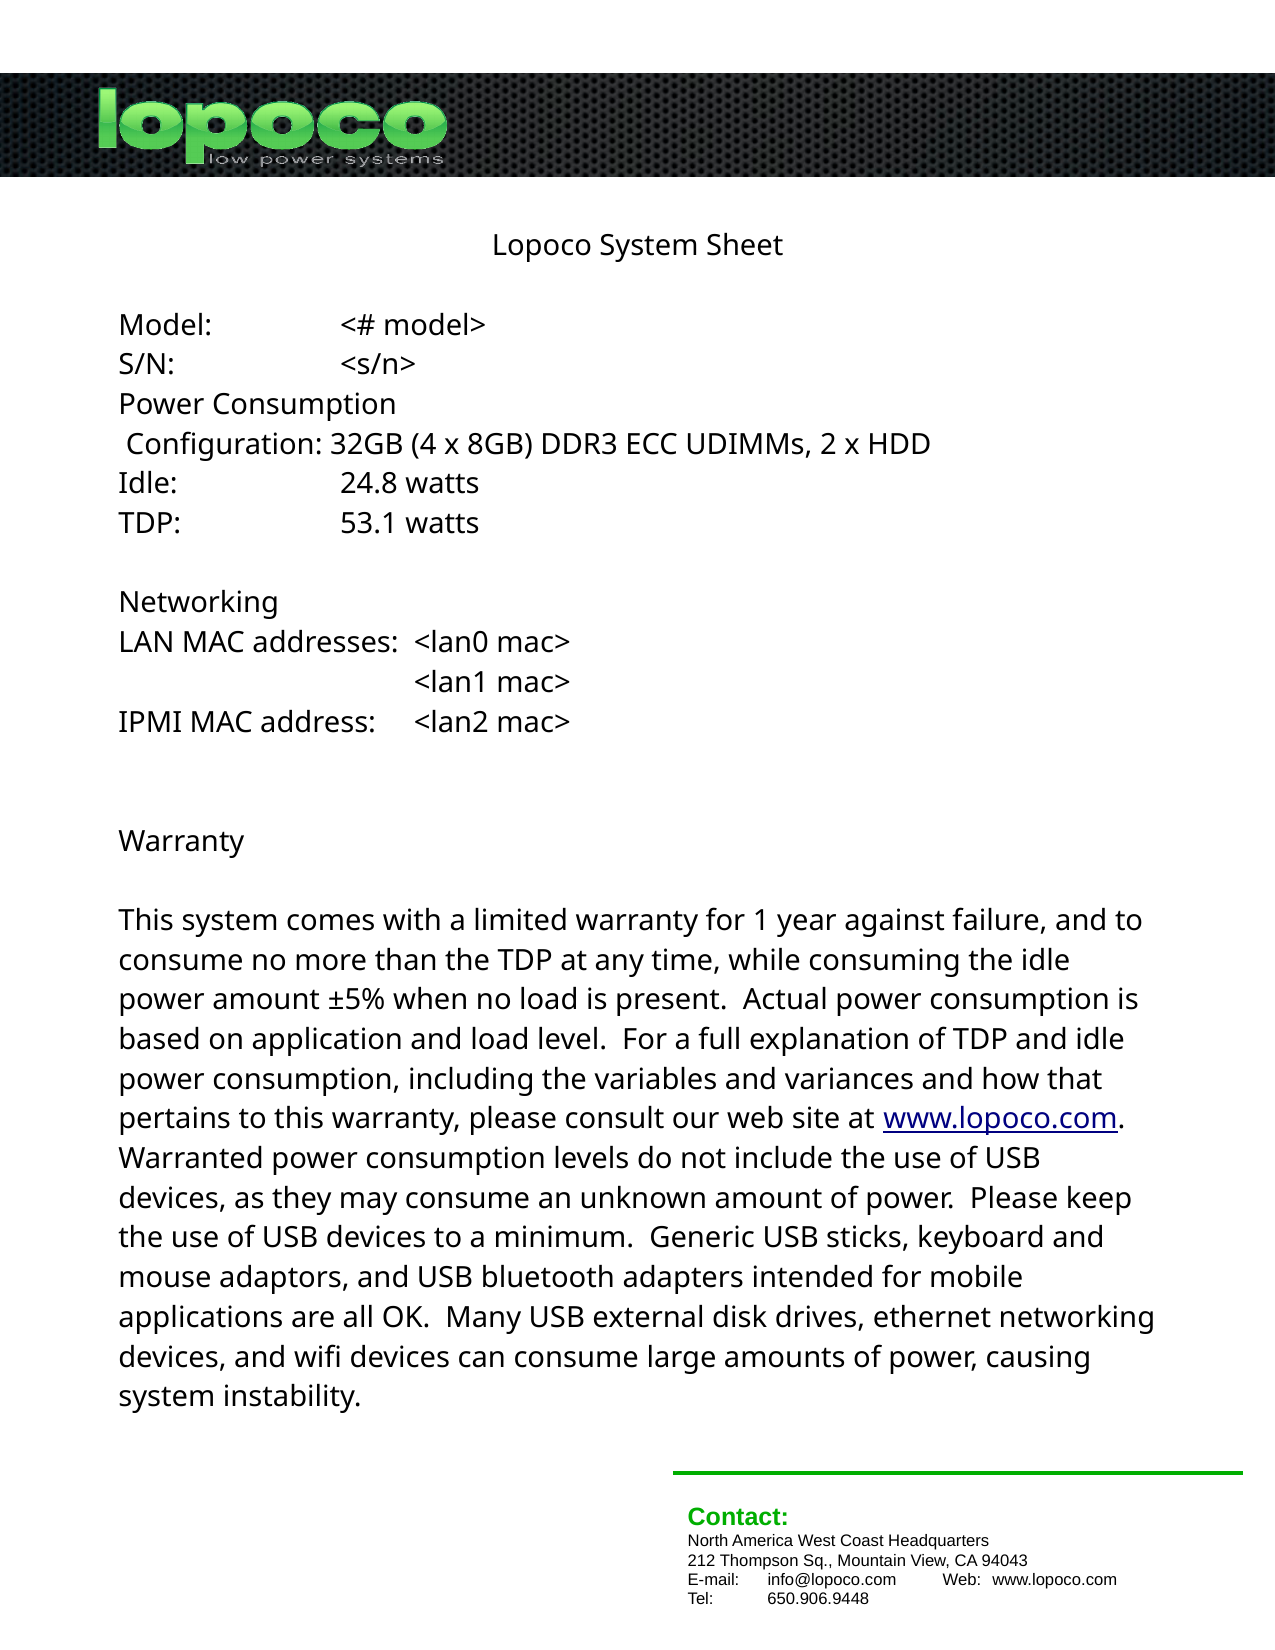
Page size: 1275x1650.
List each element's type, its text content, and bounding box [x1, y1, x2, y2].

text Power Consumption [118, 383, 1157, 423]
text LAN MAC addresses: <lan0 mac> [118, 621, 1157, 661]
text TDP: 53.1 watts [118, 502, 1157, 542]
text Warranty [118, 820, 1157, 859]
text Configuration: 32GB (4 x 8GB) DDR3 ECC UDIMMs, 2 x HDD [118, 423, 1157, 463]
text This system comes with a limited warranty for 1 year against failure, and to consume no more than the TDP at any time, while consuming the idle power amount ±5% when no load is present. Actual power consumption is based on application and load level. For a full explanation of TDP and idle power consumption, including the variables and variances and how that pertains to this warranty, please consult our web site at www.lopoco.com. Warranted power consumption levels do not include the use of USB devices, as they may consume an unknown amount of power. Please keep the use of USB devices to a minimum. Generic USB sticks, keyboard and mouse adaptors, and USB bluetooth adapters intended for mobile applications are all OK. Many USB external disk drives, ethernet networking devices, and wifi devices can consume large amounts of power, causing system instability. [118, 899, 1157, 1415]
text Idle: 24.8 watts [118, 463, 1157, 502]
text Model: <# model> [118, 304, 1157, 344]
text S/N: <s/n> [118, 344, 1157, 383]
text Networking [118, 582, 1157, 621]
text Lopoco System Sheet [118, 224, 1157, 264]
picture [0, 73, 1275, 177]
text IPMI MAC address: <lan2 mac> [118, 701, 1157, 741]
text <lan1 mac> [118, 661, 1157, 701]
